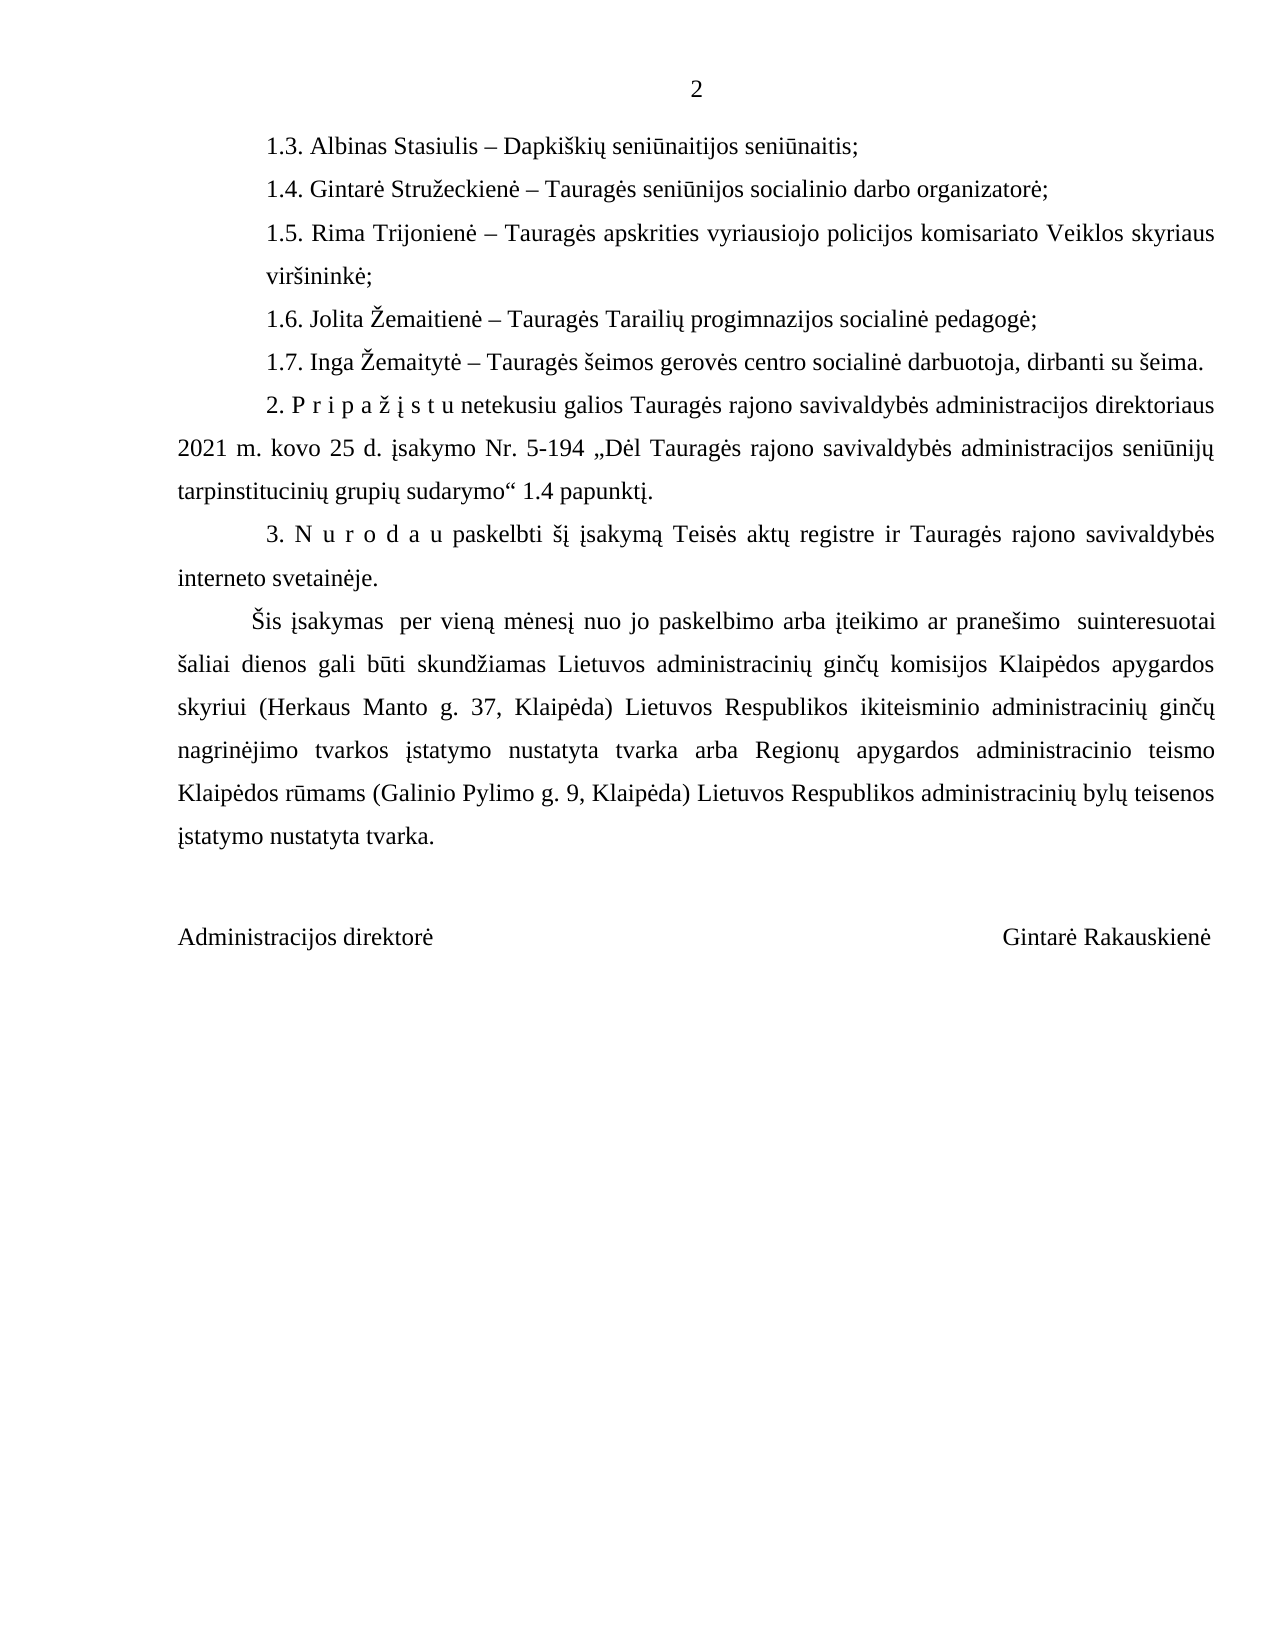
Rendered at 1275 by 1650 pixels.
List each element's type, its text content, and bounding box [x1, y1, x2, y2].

text 1.4. Gintarė Stružeckienė – Tauragės seniūnijos socialinio darbo organizatorė; [177, 174, 1216, 203]
text 2. P r i p a ž į s t u netekusiu galios Tauragės rajono savivaldybės administracijos direktoriaus 2021 m. kovo 25 d. įsakymo Nr. 5-194 „Dėl Tauragės rajono savivaldybės administracijos seniūnijų tarpinstitucinių grupių sudarymo“ 1.4 papunktį. [177, 390, 1216, 505]
text Administracijos direktorė Gintarė Rakauskienė [177, 922, 1216, 951]
text 1.7. Inga Žemaitytė – Tauragės šeimos gerovės centro socialinė darbuotoja, dirbanti su šeima. [177, 347, 1216, 376]
text Šis įsakymas per vieną mėnesį nuo jo paskelbimo arba įteikimo ar pranešimo suinteresuotai šaliai dienos gali būti skundžiamas Lietuvos administracinių ginčų komisijos Klaipėdos apygardos skyriui (Herkaus Manto g. 37, Klaipėda) Lietuvos Respublikos ikiteisminio administracinių ginčų nagrinėjimo tvarkos įstatymo nustatyta tvarka arba Regionų apygardos administracinio teismo Klaipėdos rūmams (Galinio Pylimo g. 9, Klaipėda) Lietuvos Respublikos administracinių bylų teisenos įstatymo nustatyta tvarka. [177, 606, 1216, 850]
text 1.6. Jolita Žemaitienė – Tauragės Tarailių progimnazijos socialinė pedagogė; [266, 304, 1216, 333]
text 1.3. Albinas Stasiulis – Dapkiškių seniūnaitijos seniūnaitis; [177, 131, 1216, 160]
text 1.5. Rima Trijonienė – Tauragės apskrities vyriausiojo policijos komisariato Veiklos skyriaus viršininkė; [266, 218, 1216, 289]
text 3. N u r o d a u paskelbti šį įsakymą Teisės aktų registre ir Tauragės rajono savivaldybės interneto svetainėje. [177, 519, 1216, 591]
